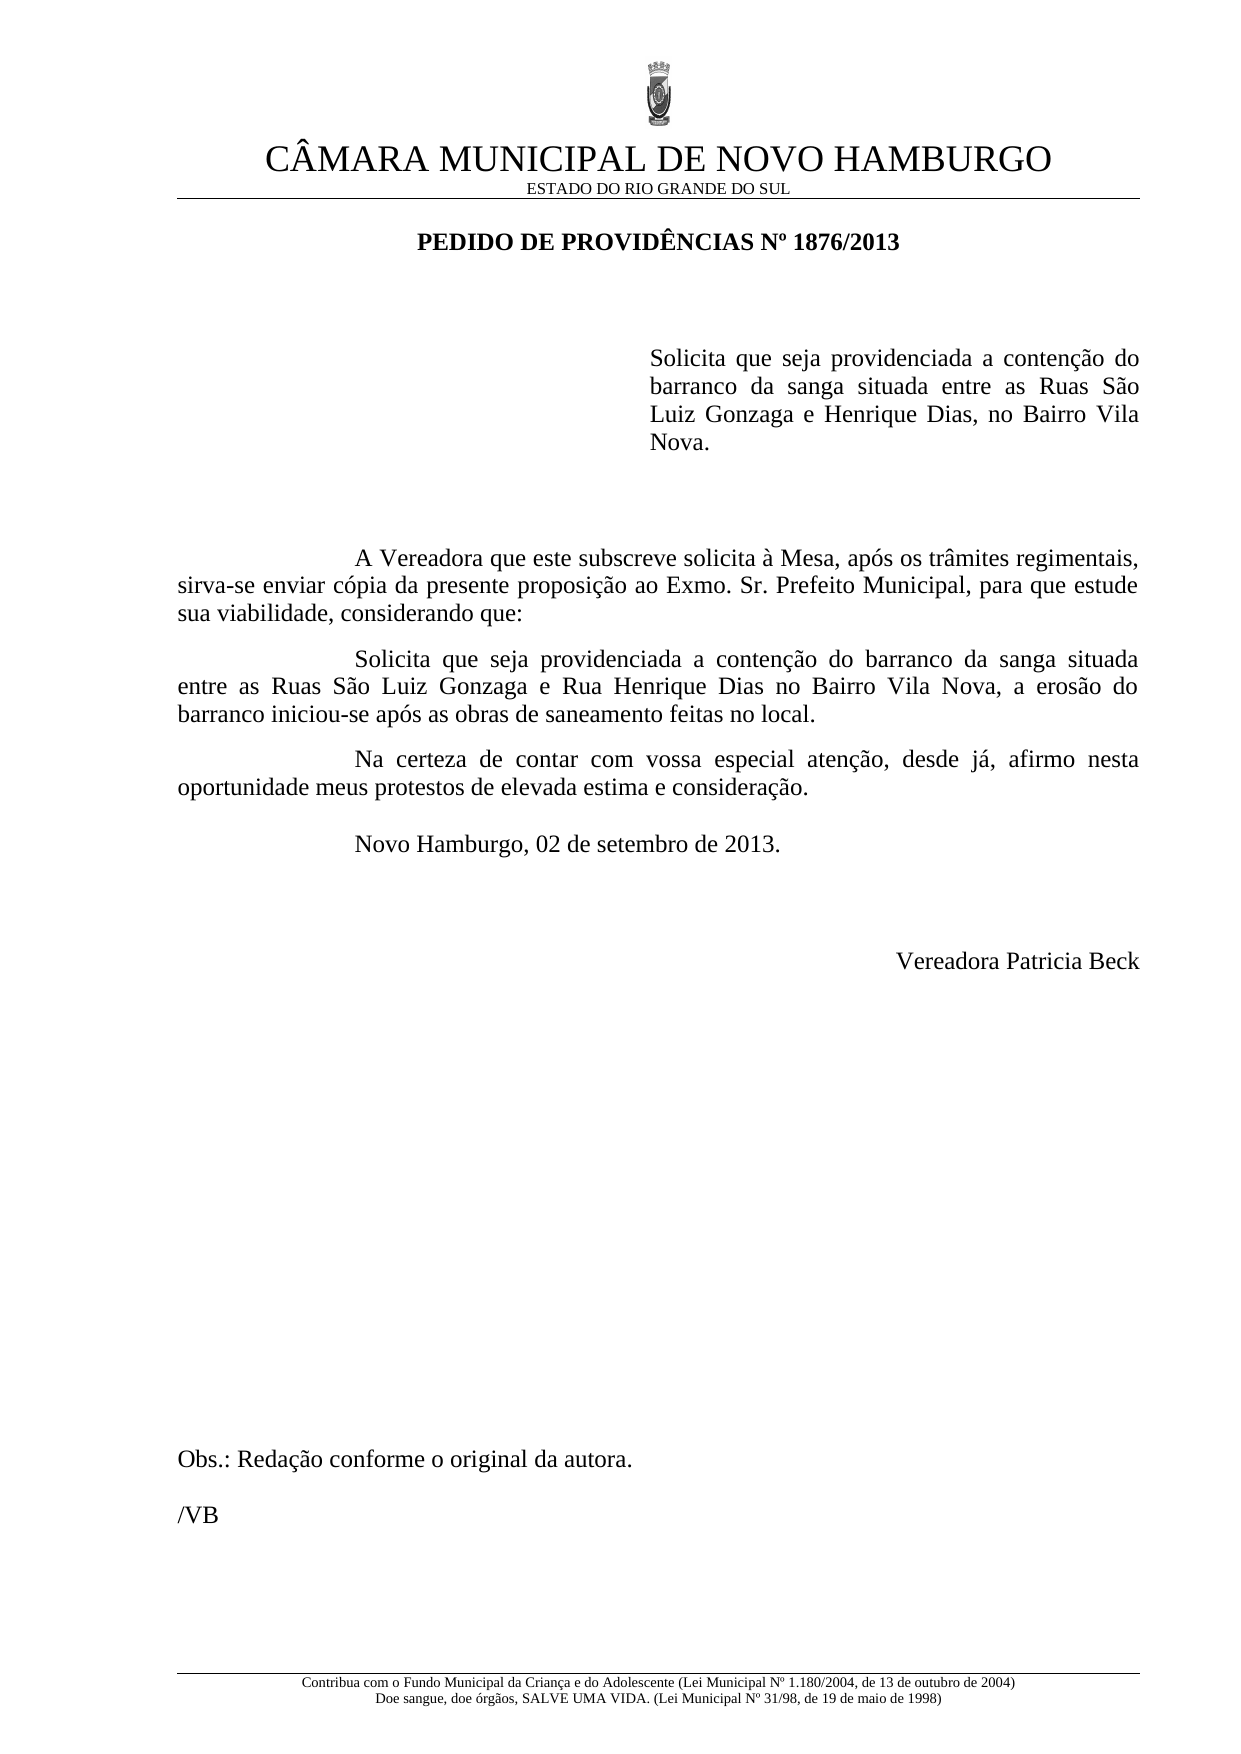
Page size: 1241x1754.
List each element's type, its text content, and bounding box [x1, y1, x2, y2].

text /VB [177, 1501, 1140, 1529]
text Vereadora Patricia Beck [649, 947, 1140, 974]
text A Vereadora que este subscreve solicita à Mesa, após os trâmites regimentais, sirva-se enviar cópia da presente proposição ao Exmo. Sr. Prefeito Municipal, para que estude sua viabilidade, considerando que: [177, 544, 1140, 627]
text Obs.: Redação conforme o original da autora. [177, 1446, 1140, 1473]
text Na certeza de contar com vossa especial atenção, desde já, afirmo nesta oportunidade meus protestos de elevada estima e consideração. [177, 746, 1140, 801]
text PEDIDO DE PROVIDÊNCIAS Nº 1876/2013 [177, 228, 1140, 256]
text Novo Hamburgo, 02 de setembro de 2013. [177, 831, 1140, 858]
text Solicita que seja providenciada a contenção do barranco da sanga situada entre as Ruas São Luiz Gonzaga e Henrique Dias, no Bairro Vila Nova. [649, 344, 1140, 455]
text Solicita que seja providenciada a contenção do barranco da sanga situada entre as Ruas São Luiz Gonzaga e Rua Henrique Dias no Bairro Vila Nova, a erosão do barranco iniciou-se após as obras de saneamento feitas no local. [177, 645, 1140, 728]
